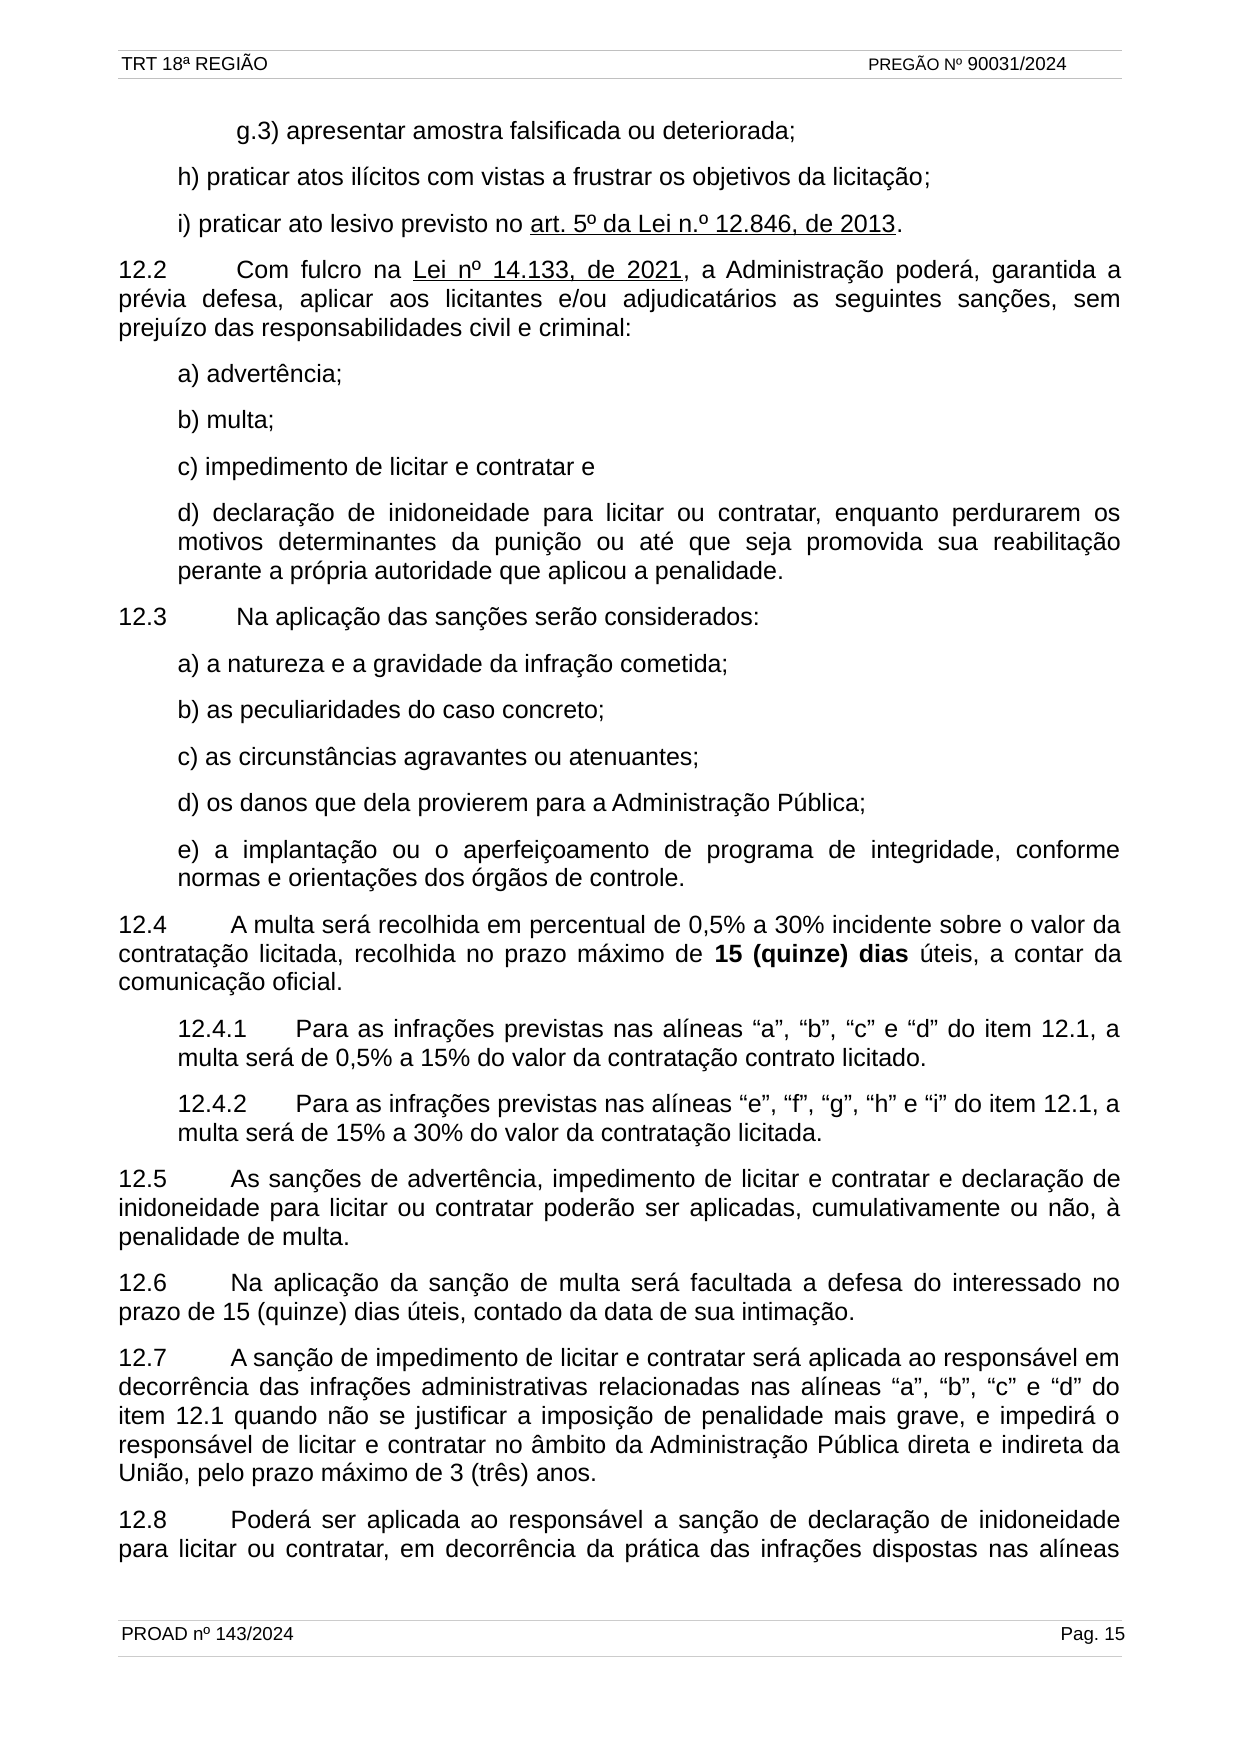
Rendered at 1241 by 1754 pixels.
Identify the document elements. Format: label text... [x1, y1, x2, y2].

text 12.4 A multa será recolhida em percentual de 0,5% a 30% incidente sobre o valor da contratação licitada, recolhida no prazo máximo de 15 (quinze) dias úteis, a contar da comunicação oficial. [118, 910, 1122, 996]
text 12.6 Na aplicação da sanção de multa será facultada a defesa do interessado no prazo de 15 (quinze) dias úteis, contado da data de sua intimação. [118, 1268, 1122, 1326]
text 12.5 As sanções de advertência, impedimento de licitar e contratar e declaração de inidoneidade para licitar ou contratar poderão ser aplicadas, cumulativamente ou não, à penalidade de multa. [118, 1164, 1122, 1250]
text a) a natureza e a gravidade da infração cometida; [177, 649, 1122, 677]
text g.3) apresentar amostra falsificada ou deteriorada; [236, 116, 1122, 144]
text e) a implantação ou o aperfeiçoamento de programa de integridade, conforme normas e orientações dos órgãos de controle. [177, 834, 1122, 892]
text 12.2 Com fulcro na Lei nº 14.133, de 2021, a Administração poderá, garantida a prévia defesa, aplicar aos licitantes e/ou adjudicatários as seguintes sanções, sem prejuízo das responsabilidades civil e criminal: [118, 255, 1122, 341]
text i) praticar ato lesivo previsto no art. 5º da Lei n.º 12.846, de 2013. [177, 208, 1122, 237]
text 12.4.2 Para as infrações previstas nas alíneas “e”, “f”, “g”, “h” e “i” do item 12.1, a multa será de 15% a 30% do valor da contratação licitada. [177, 1089, 1122, 1146]
text h) praticar atos ilícitos com vistas a frustrar os objetivos da licitação; [177, 162, 1122, 191]
text 12.8 Poderá ser aplicada ao responsável a sanção de declaração de inidoneidade para licitar ou contratar, em decorrência da prática das infrações dispostas nas alíneas [118, 1505, 1122, 1562]
text a) advertência; [177, 359, 1122, 388]
text b) multa; [177, 405, 1122, 434]
text 12.4.1 Para as infrações previstas nas alíneas “a”, “b”, “c” e “d” do item 12.1, a multa será de 0,5% a 15% do valor da contratação contrato licitado. [177, 1014, 1122, 1071]
text 12.7 A sanção de impedimento de licitar e contratar será aplicada ao responsável em decorrência das infrações administrativas relacionadas nas alíneas “a”, “b”, “c” e “d” do item 12.1 quando não se justificar a imposição de penalidade mais grave, e impedirá o responsável de licitar e contratar no âmbito da Administração Pública direta e indireta da União, pelo prazo máximo de 3 (três) anos. [118, 1343, 1122, 1487]
text d) os danos que dela provierem para a Administração Pública; [177, 788, 1122, 817]
text d) declaração de inidoneidade para licitar ou contratar, enquanto perdurarem os motivos determinantes da punição ou até que seja promovida sua reabilitação perante a própria autoridade que aplicou a penalidade. [177, 498, 1122, 584]
text c) as circunstâncias agravantes ou atenuantes; [177, 742, 1122, 770]
text c) impedimento de licitar e contratar e [177, 452, 1122, 481]
text b) as peculiaridades do caso concreto; [177, 695, 1122, 724]
text 12.3 Na aplicação das sanções serão considerados: [118, 602, 1122, 631]
